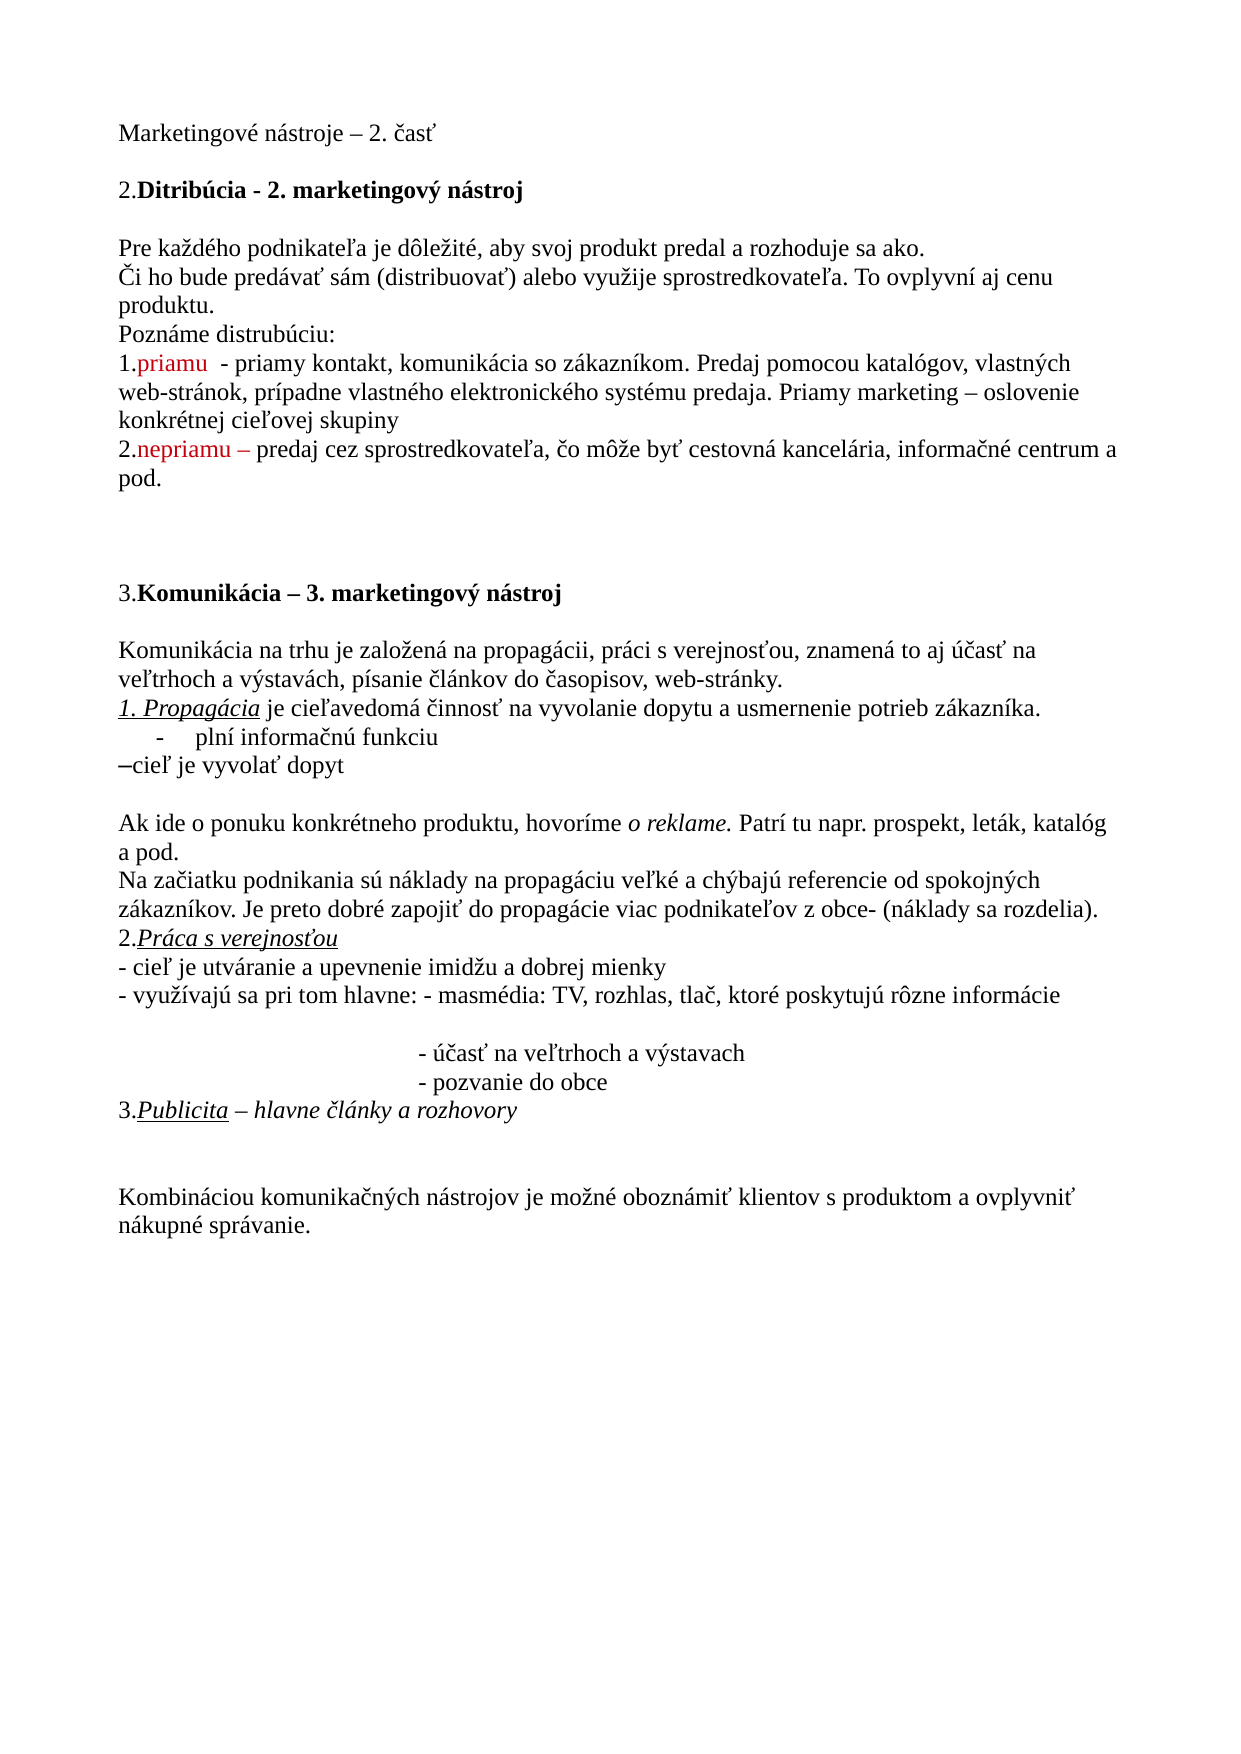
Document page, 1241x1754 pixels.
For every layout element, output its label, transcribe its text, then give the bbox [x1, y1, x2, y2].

list Práca s verejnosťou [118, 923, 1122, 952]
list Publicita – hlavne články a rozhovory [118, 1096, 1122, 1124]
text Poznáme distrubúciu: [118, 319, 1122, 348]
list Komunikácia – 3. marketingový nástroj [118, 578, 1122, 607]
list cieľ je vyvolať dopyt [118, 751, 1122, 779]
list priamu - priamy kontakt, komunikácia so zákazníkom. Predaj pomocou katalógov, vlastných web-stránok, prípadne vlastného elektronického systému predaja. Priamy marketing – oslovenie konkrétnej cieľovej skupiny [118, 348, 1122, 434]
text Či ho bude predávať sám (distribuovať) alebo využije sprostredkovateľa. To ovplyvní aj cenu produktu. [118, 262, 1122, 319]
text - cieľ je utváranie a upevnenie imidžu a dobrej mienky [118, 952, 1122, 981]
text 1. Propagácia je cieľavedomá činnosť na vyvolanie dopytu a usmernenie potrieb zákazníka. [118, 693, 1122, 722]
text - využívajú sa pri tom hlavne: - masmédia: TV, rozhlas, tlač, ktoré poskytujú rôzne informácie [118, 981, 1122, 1009]
text Pre každého podnikateľa je dôležité, aby svoj produkt predal a rozhoduje sa ako. [118, 233, 1122, 262]
text - účasť na veľtrhoch a výstavach [118, 1038, 1122, 1067]
list Ditribúcia - 2. marketingový nástroj [118, 176, 1122, 204]
list nepriamu – predaj cez sprostredkovateľa, čo môže byť cestovná kancelária, informačné centrum a pod. [118, 434, 1122, 492]
text Na začiatku podnikania sú náklady na propagáciu veľké a chýbajú referencie od spokojných zákazníkov. Je preto dobré zapojiť do propagácie viac podnikateľov z obce- (náklady sa rozdelia). [118, 866, 1122, 923]
text Kombináciou komunikačných nástrojov je možné oboznámiť klientov s produktom a ovplyvniť nákupné správanie. [118, 1182, 1122, 1239]
text Komunikácia na trhu je založená na propagácii, práci s verejnosťou, znamená to aj účasť na veľtrhoch a výstavách, písanie článkov do časopisov, web-stránky. [118, 636, 1122, 693]
text Marketingové nástroje – 2. časť [118, 118, 1122, 147]
text - plní informačnú funkciu [118, 722, 1122, 751]
text - pozvanie do obce [118, 1067, 1122, 1096]
text Ak ide o ponuku konkrétneho produktu, hovoríme o reklame. Patrí tu napr. prospekt, leták, katalóg a pod. [118, 808, 1122, 866]
